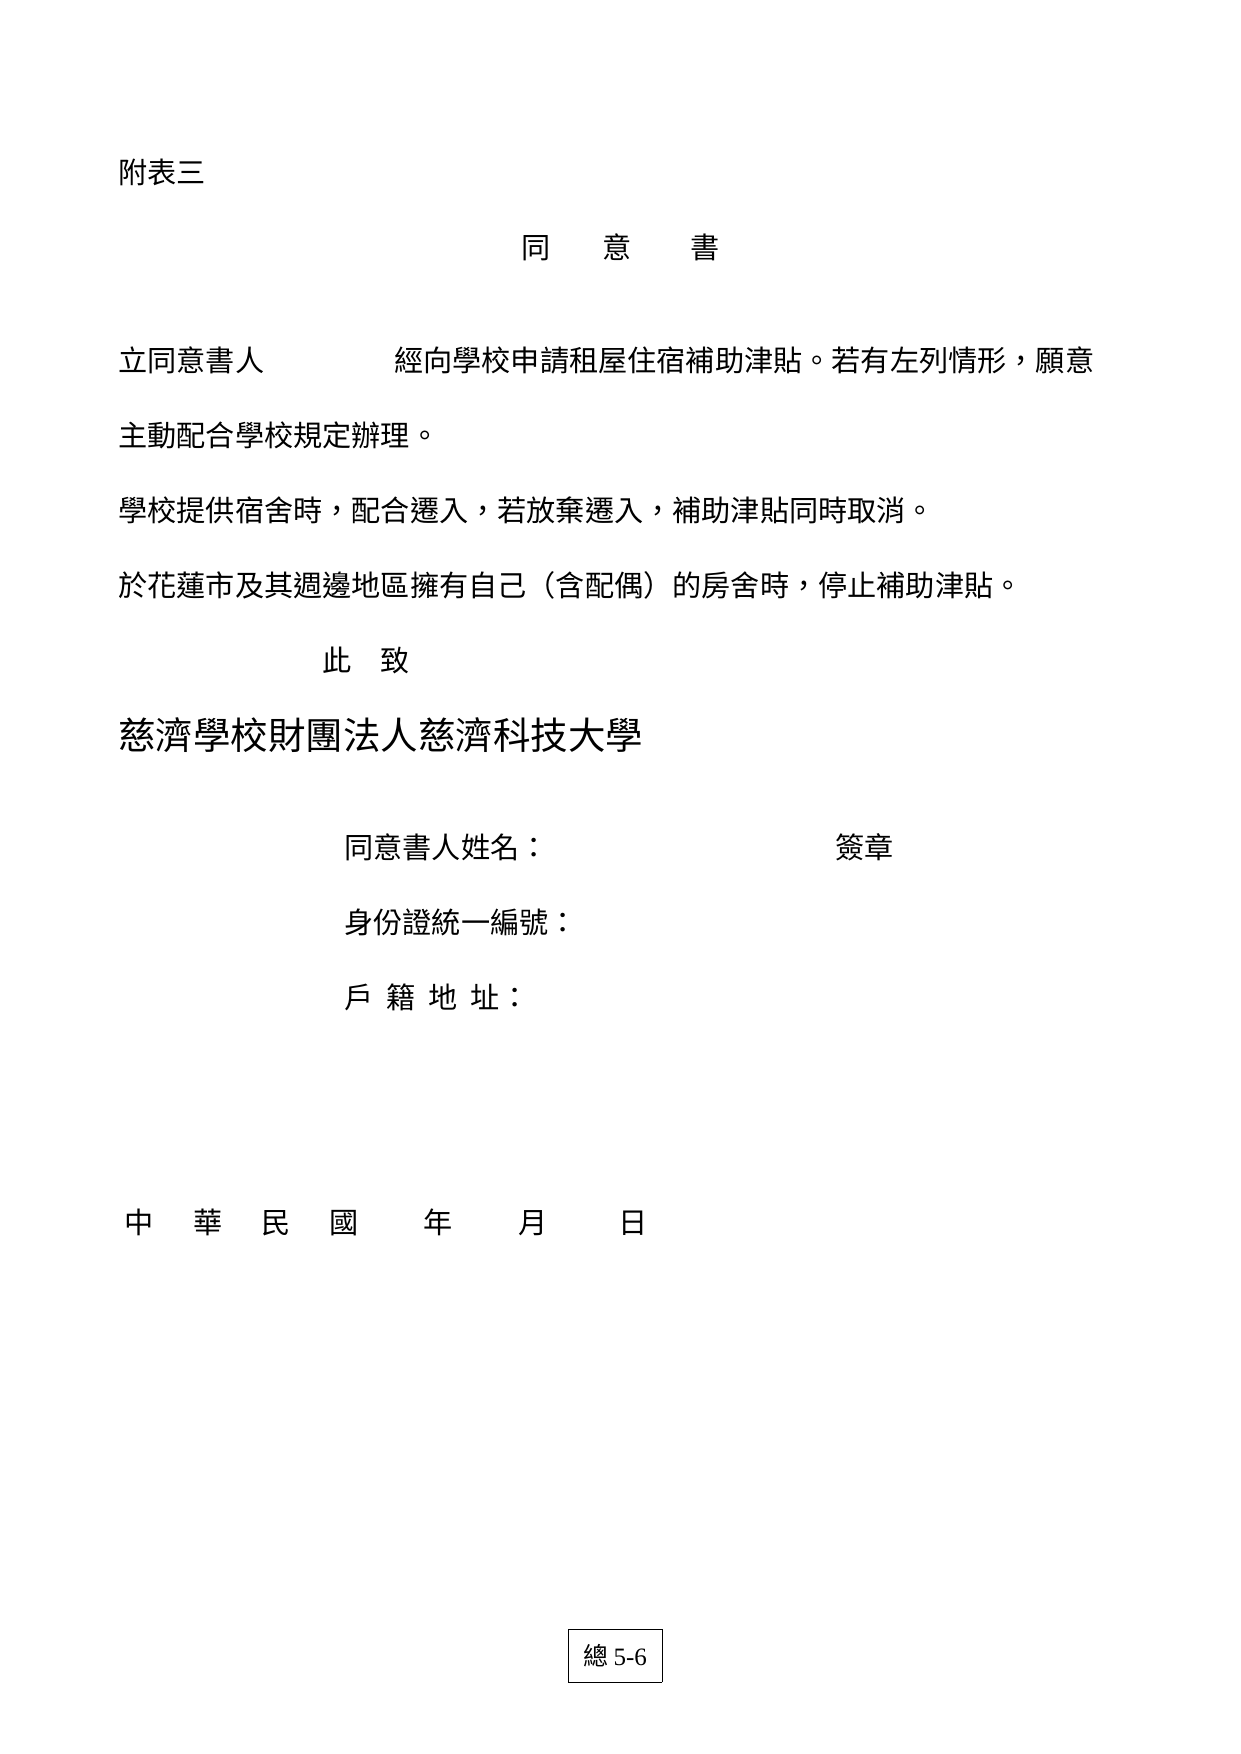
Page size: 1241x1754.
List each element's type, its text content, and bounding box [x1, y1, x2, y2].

text 總5-6 [583, 1637, 647, 1673]
text 中 華 民 國 年 月 日 [118, 1177, 1122, 1252]
text 立同意書人 經向學校申請租屋住宿補助津貼。若有左列情形，願意主動配合學校規定辦理。 [118, 314, 1122, 464]
text 慈濟學校財團法人慈濟科技大學 [118, 689, 1122, 764]
text 戶 籍 地 址： [118, 952, 1122, 1027]
text 同意書人姓名： 簽章 [118, 802, 1122, 877]
text 於花蓮市及其週邊地區擁有自己（含配偶）的房舍時，停止補助津貼。 [118, 539, 1122, 614]
text 附表三 [118, 127, 1122, 202]
text 同 意 書 [118, 202, 1122, 277]
text 身份證統一編號： [118, 877, 1122, 952]
text 學校提供宿舍時，配合遷入，若放棄遷入，補助津貼同時取消。 [118, 464, 1122, 539]
text 此 致 [118, 614, 1122, 689]
